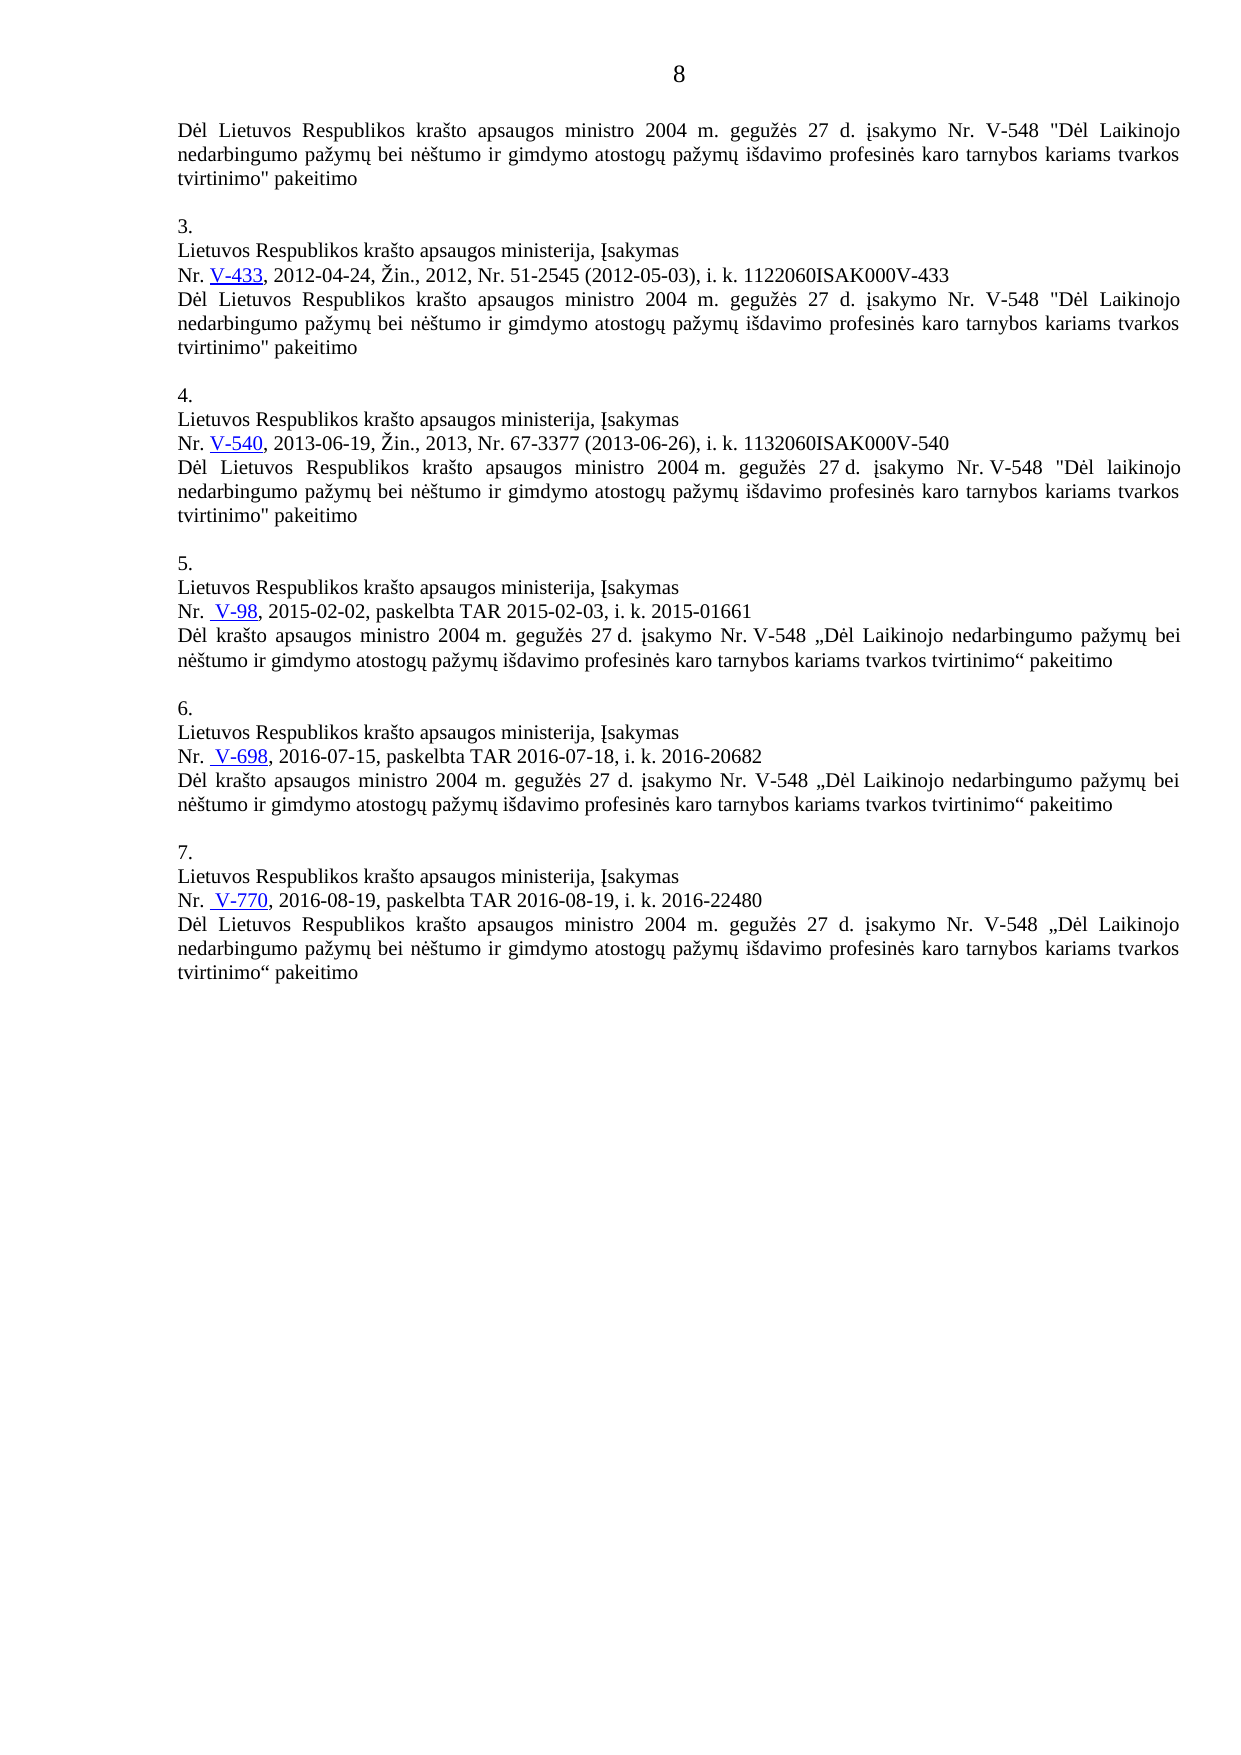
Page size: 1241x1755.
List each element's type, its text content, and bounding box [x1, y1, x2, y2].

text Dėl krašto apsaugos ministro 2004 m. gegužės 27 d. įsakymo Nr. V-548 „Dėl Laikinojo nedarbingumo pažymų bei nėštumo ir gimdymo atostogų pažymų išdavimo profesinės karo tarnybos kariams tvarkos tvirtinimo“ pakeitimo [177, 623, 1181, 672]
text Nr. V-433, 2012-04-24, Žin., 2012, Nr. 51-2545 (2012-05-03), i. k. 1122060ISAK000V-433 [177, 262, 1181, 287]
text Dėl Lietuvos Respublikos krašto apsaugos ministro 2004 m. gegužės 27 d. įsakymo Nr. V-548 "Dėl Laikinojo nedarbingumo pažymų bei nėštumo ir gimdymo atostogų pažymų išdavimo profesinės karo tarnybos kariams tvarkos tvirtinimo" pakeitimo [177, 287, 1181, 359]
text Lietuvos Respublikos krašto apsaugos ministerija, Įsakymas [177, 407, 1181, 431]
text Dėl Lietuvos Respublikos krašto apsaugos ministro 2004 m. gegužės 27 d. įsakymo Nr. V-548 "Dėl laikinojo nedarbingumo pažymų bei nėštumo ir gimdymo atostogų pažymų išdavimo profesinės karo tarnybos kariams tvarkos tvirtinimo" pakeitimo [177, 455, 1181, 527]
text Nr. V-540, 2013-06-19, Žin., 2013, Nr. 67-3377 (2013-06-26), i. k. 1132060ISAK000V-540 [177, 431, 1181, 455]
text 7. [177, 840, 1181, 864]
text Dėl Lietuvos Respublikos krašto apsaugos ministro 2004 m. gegužės 27 d. įsakymo Nr. V-548 „Dėl Laikinojo nedarbingumo pažymų bei nėštumo ir gimdymo atostogų pažymų išdavimo profesinės karo tarnybos kariams tvarkos tvirtinimo“ pakeitimo [177, 912, 1181, 984]
text 6. [177, 696, 1181, 720]
text Nr. V-698, 2016-07-15, paskelbta TAR 2016-07-18, i. k. 2016-20682 [177, 744, 1181, 768]
text Lietuvos Respublikos krašto apsaugos ministerija, Įsakymas [177, 720, 1181, 744]
text 4. [177, 383, 1181, 407]
text Dėl krašto apsaugos ministro 2004 m. gegužės 27 d. įsakymo Nr. V-548 „Dėl Laikinojo nedarbingumo pažymų bei nėštumo ir gimdymo atostogų pažymų išdavimo profesinės karo tarnybos kariams tvarkos tvirtinimo“ pakeitimo [177, 768, 1181, 816]
text 3. [177, 214, 1181, 238]
text Lietuvos Respublikos krašto apsaugos ministerija, Įsakymas [177, 575, 1181, 599]
text Dėl Lietuvos Respublikos krašto apsaugos ministro 2004 m. gegužės 27 d. įsakymo Nr. V-548 "Dėl Laikinojo nedarbingumo pažymų bei nėštumo ir gimdymo atostogų pažymų išdavimo profesinės karo tarnybos kariams tvarkos tvirtinimo" pakeitimo [177, 118, 1181, 190]
text Nr. V-770, 2016-08-19, paskelbta TAR 2016-08-19, i. k. 2016-22480 [177, 888, 1181, 912]
text 5. [177, 551, 1181, 575]
text Lietuvos Respublikos krašto apsaugos ministerija, Įsakymas [177, 864, 1181, 888]
text Nr. V-98, 2015-02-02, paskelbta TAR 2015-02-03, i. k. 2015-01661 [177, 599, 1181, 623]
text Lietuvos Respublikos krašto apsaugos ministerija, Įsakymas [177, 238, 1181, 262]
